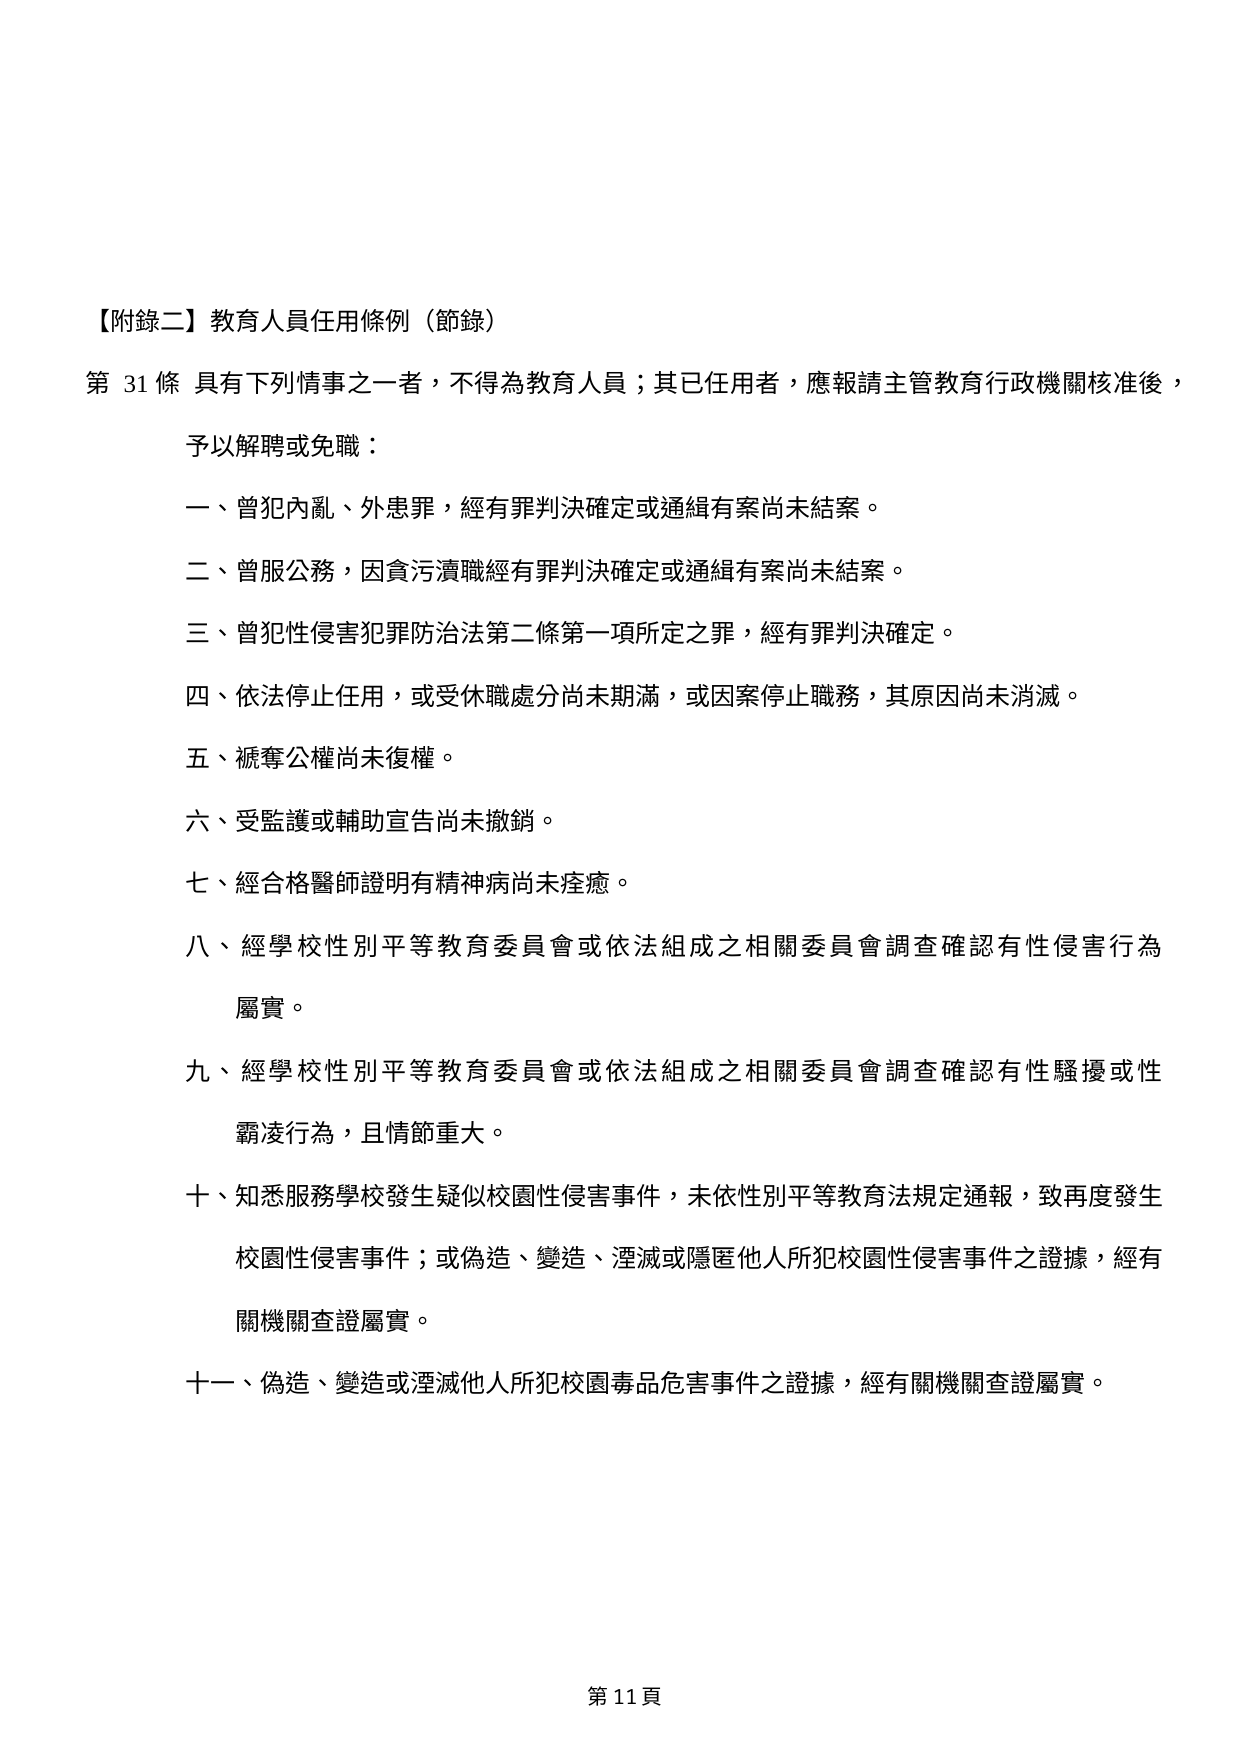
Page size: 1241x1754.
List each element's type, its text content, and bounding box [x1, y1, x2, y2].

text 一、曾犯內亂、外患罪，經有罪判決確定或通緝有案尚未結案。 [185, 465, 1165, 527]
text 七、經合格醫師證明有精神病尚未痊癒。 [185, 840, 1165, 902]
text 四、依法停止任用，或受休職處分尚未期滿，或因案停止職務，其原因尚未消滅。 [185, 652, 1165, 715]
text 九、經學校性別平等教育委員會或依法組成之相關委員會調查確認有性騷擾或性 霸凌行為，且情節重大。 [185, 1027, 1165, 1152]
text 八、經學校性別平等教育委員會或依法組成之相關委員會調查確認有性侵害行為 屬實。 [185, 902, 1165, 1027]
text 十、知悉服務學校發生疑似校園性侵害事件，未依性別平等教育法規定通報，致再度發生校園性侵害事件；或偽造、變造、湮滅或隱匿他人所犯校園性侵害事件之證據，經有關機關查證屬實。 [185, 1152, 1165, 1340]
text 二、曾服公務，因貪污瀆職經有罪判決確定或通緝有案尚未結案。 [185, 527, 1165, 590]
text 六、受監護或輔助宣告尚未撤銷。 [185, 777, 1165, 840]
text 【附錄二】教育人員任用條例（節錄） [85, 277, 1165, 340]
text 第 31 條 具有下列情事之一者，不得為教育人員；其已任用者，應報請主管教育行政機關核准後，予以解聘或免職： [85, 340, 1165, 465]
text 三、曾犯性侵害犯罪防治法第二條第一項所定之罪，經有罪判決確定。 [185, 590, 1165, 652]
text 五、褫奪公權尚未復權。 [185, 715, 1165, 777]
text 十一、偽造、變造或湮滅他人所犯校園毒品危害事件之證據，經有關機關查證屬實。 [185, 1340, 1165, 1402]
